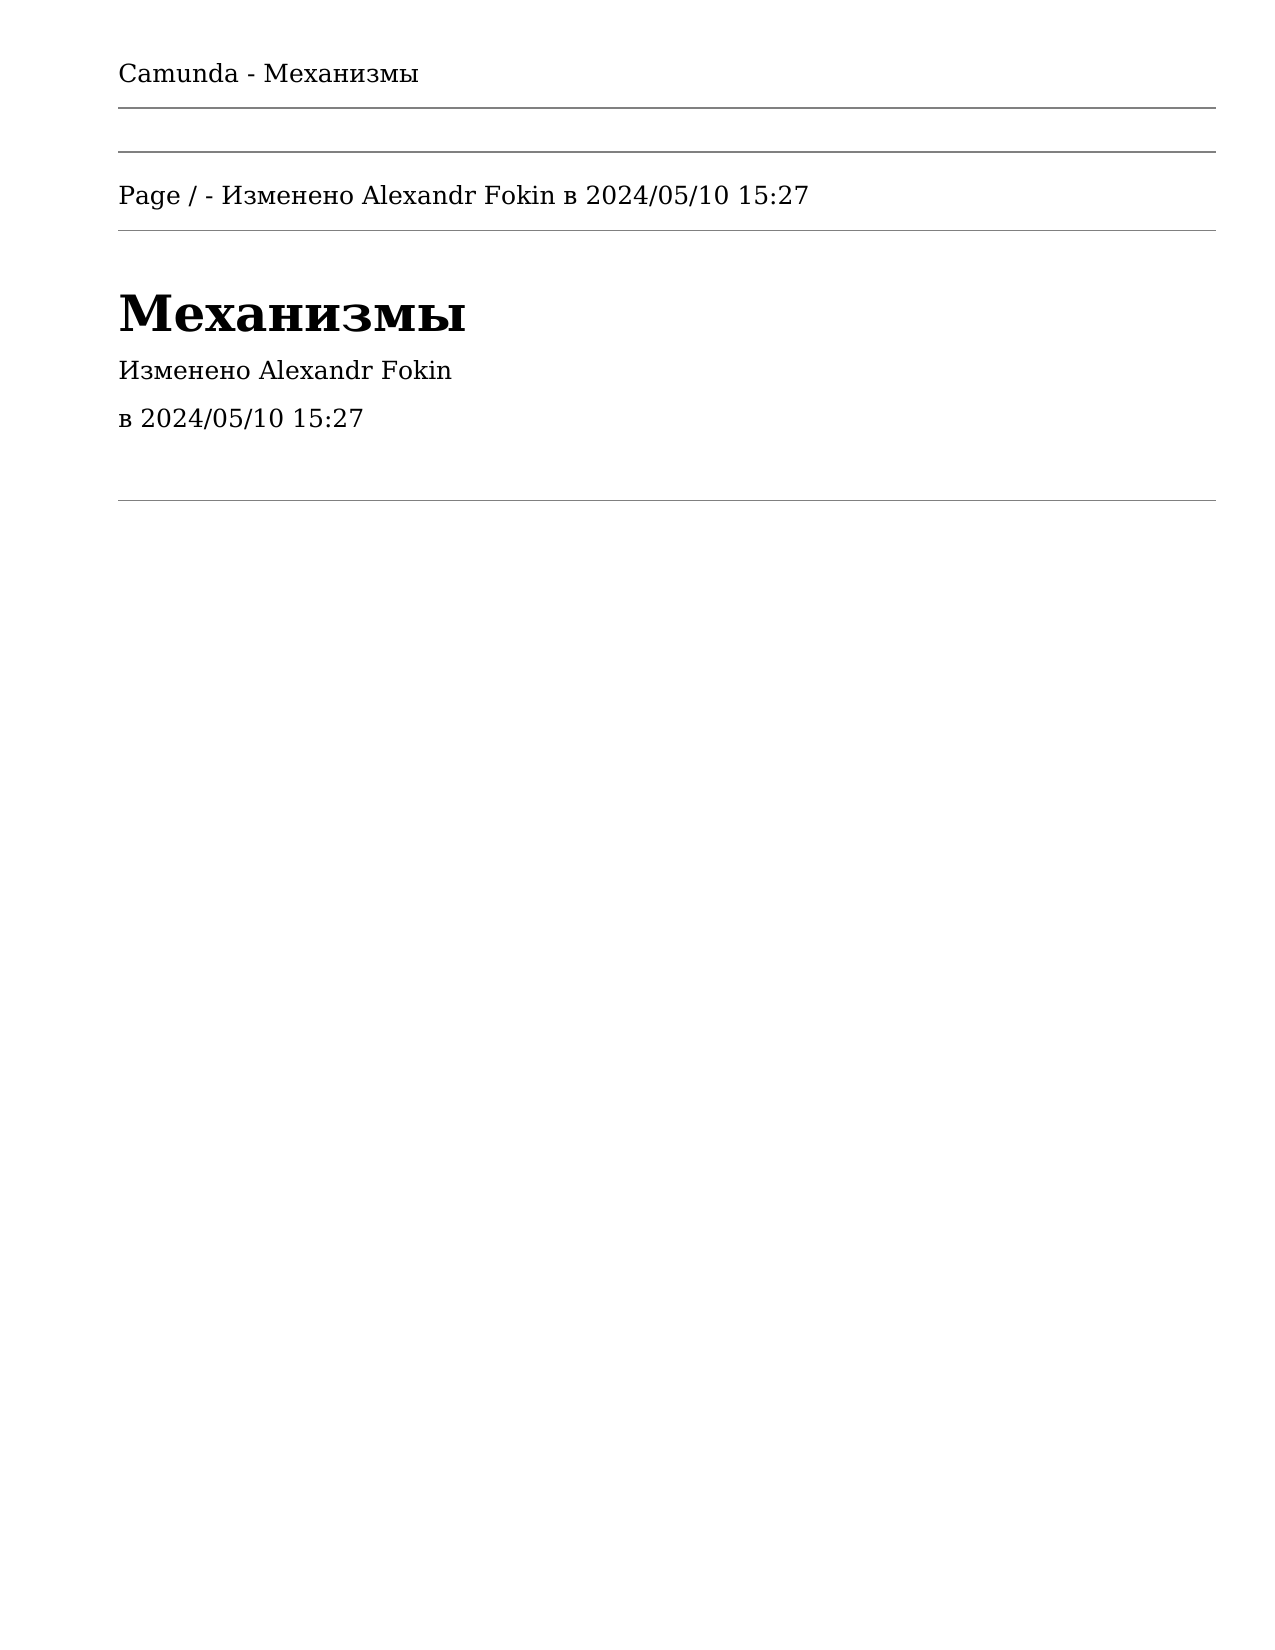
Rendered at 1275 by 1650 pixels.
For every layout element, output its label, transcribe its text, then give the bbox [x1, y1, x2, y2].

text в 2024/05/10 15:27 [118, 404, 1216, 433]
text Camunda - Механизмы [118, 59, 1216, 88]
subtitle Механизмы [118, 284, 1216, 343]
text Изменено Alexandr Fokin [118, 356, 1216, 385]
text Page / - Изменено Alexandr Fokin в 2024/05/10 15:27 [118, 182, 1216, 211]
